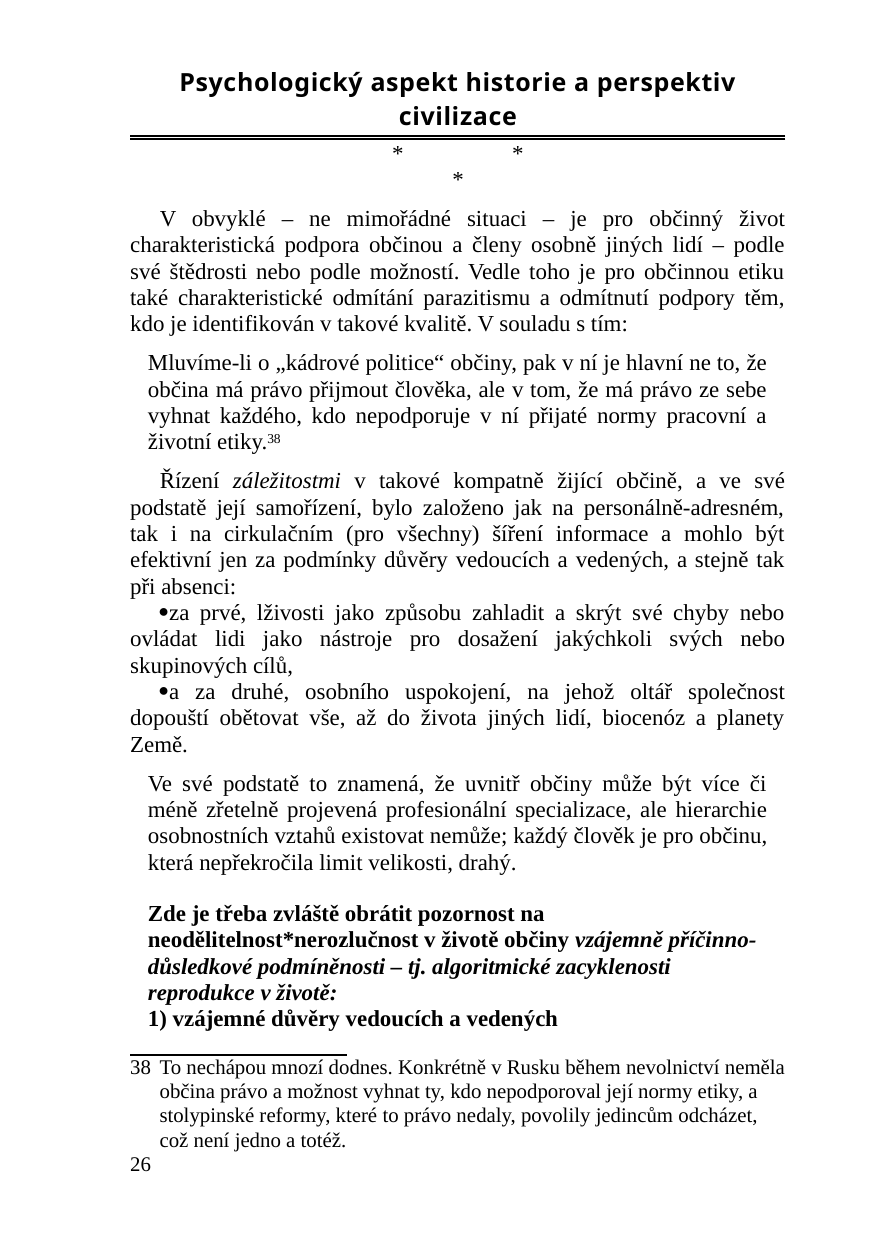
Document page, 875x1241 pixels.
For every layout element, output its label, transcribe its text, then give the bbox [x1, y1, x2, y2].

list a za druhé, osobního uspokojení, na jehož oltář společnost dopouští obětovat vše, až do života jiných lidí, biocenóz a planety Země. [130, 678, 785, 757]
text Zde je třeba zvláště obrátit pozornost na neodělitelnost*nerozlučnost v životě občiny vzájemně příčinno-důsledkové podmíněnosti – tj. algoritmické zacyklenosti reprodukce v životě: 1) vzájemné důvěry vedoucích a vedených [148, 900, 768, 1032]
list za prvé, lživosti jako způsobu zahladit a skrýt své chyby nebo ovládat lidi jako nástroje pro dosažení jakýchkoli svých nebo skupinových cílů, [130, 599, 785, 678]
text * * * [130, 140, 785, 193]
text Ve své podstatě to znamená, že uvnitř občiny může být více či méně zřetelně projevená profesionální specializace, ale hierarchie osobnostních vztahů existovat nemůže; každý člověk je pro občinu, která nepřekročila limit velikosti, drahý. [148, 770, 768, 875]
text V obvyklé – ne mimořádné situaci – je pro občinný život charakteristická podpora občinou a členy osobně jiných lidí – podle své štědrosti nebo podle možností. Vedle toho je pro občinnou etiku také charakteristické odmítání parazitismu a odmítnutí podpory těm, kdo je identifikován v takové kvalitě. V souladu s tím: [130, 205, 785, 337]
text Řízení záležitostmi v takové kompatně žijící občině, a ve své podstatě její samořízení, bylo založeno jak na personálně-adresném, tak i na cirkulačním (pro všechny) šíření informace a mohlo být efektivní jen za podmínky důvěry vedoucích a vedených, a stejně tak při absenci: [130, 467, 785, 599]
text To nechápou mnozí dodnes. Konkrétně v Rusku během nevolnictví neměla občina právo a možnost vyhnat ty, kdo nepodporoval její normy etiky, a stolypinské reformy, které to právo nedaly, povolily jedincům odcházet, což není jedno a totéž. [130, 1055, 785, 1152]
text Mluvíme-li o „kádrové politice“ občiny, pak v ní je hlavní ne to, že občina má právo přijmout člověka, ale v tom, že má právo ze sebe vyhnat každého, kdo nepodporuje v ní přijaté normy pracovní a životní etiky. [148, 349, 768, 455]
